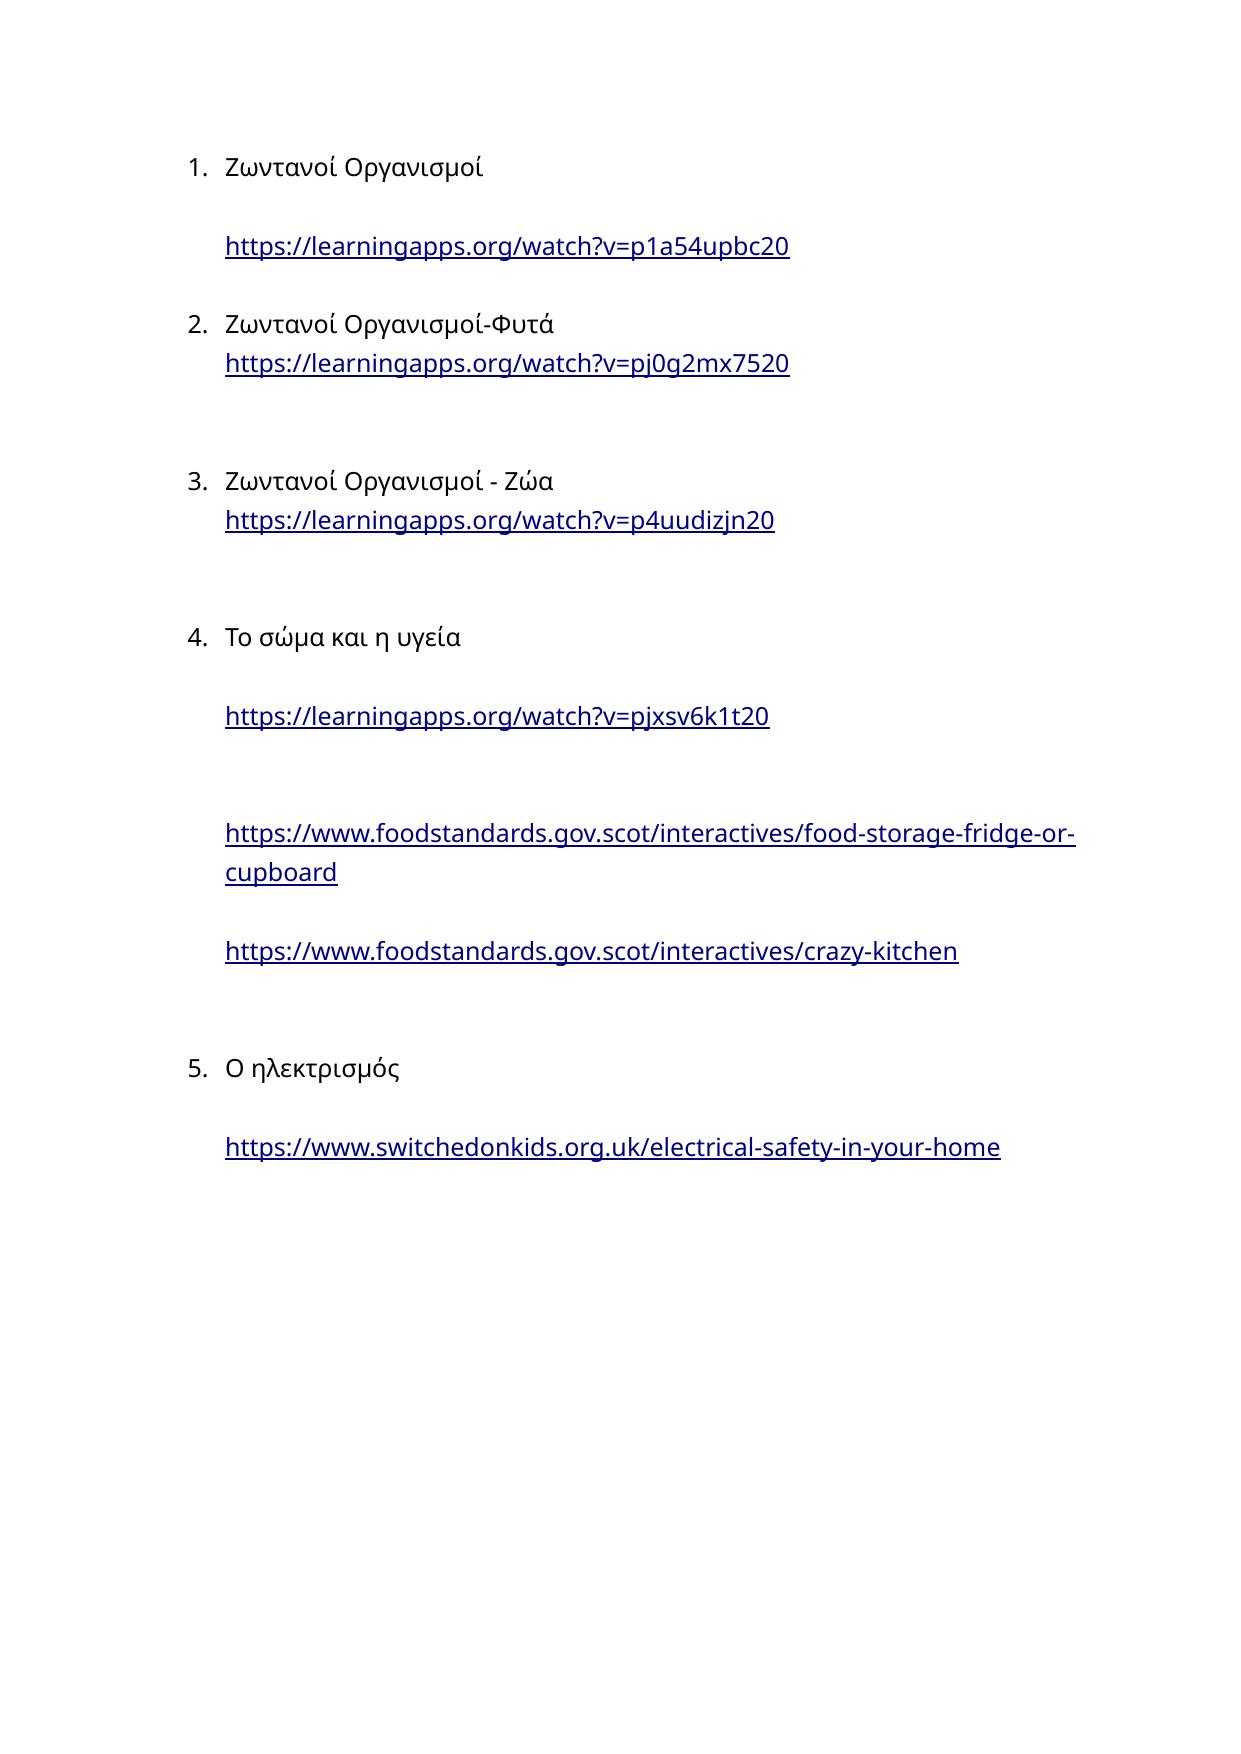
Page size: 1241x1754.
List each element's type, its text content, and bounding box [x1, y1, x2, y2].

list https://www.foodstandards.gov.scot/interactives/food-storage-fridge-or-cupboard [225, 816, 1090, 889]
list https://learningapps.org/watch?v=pjxsv6k1t20 [225, 698, 1090, 732]
list Ο ηλεκτρισμός [187, 1051, 1090, 1085]
list Ζωντανοί Οργανισμοί-Φυτά [187, 307, 1090, 341]
list Ζωντανοί Οργανισμοί [187, 150, 1090, 184]
list https://www.foodstandards.gov.scot/interactives/crazy-kitchen [225, 933, 1090, 967]
list Το σώμα και η υγεία [187, 620, 1090, 654]
list Ζωντανοί Οργανισμοί - Ζώα [187, 463, 1090, 497]
list https://learningapps.org/watch?v=p4uudizjn20 [225, 502, 1090, 537]
list https://learningapps.org/watch?v=pj0g2mx7520 [225, 346, 1090, 380]
list https://www.switchedonkids.org.uk/electrical-safety-in-your-home [225, 1129, 1090, 1163]
list https://learningapps.org/watch?v=p1a54upbc20 [225, 228, 1090, 262]
